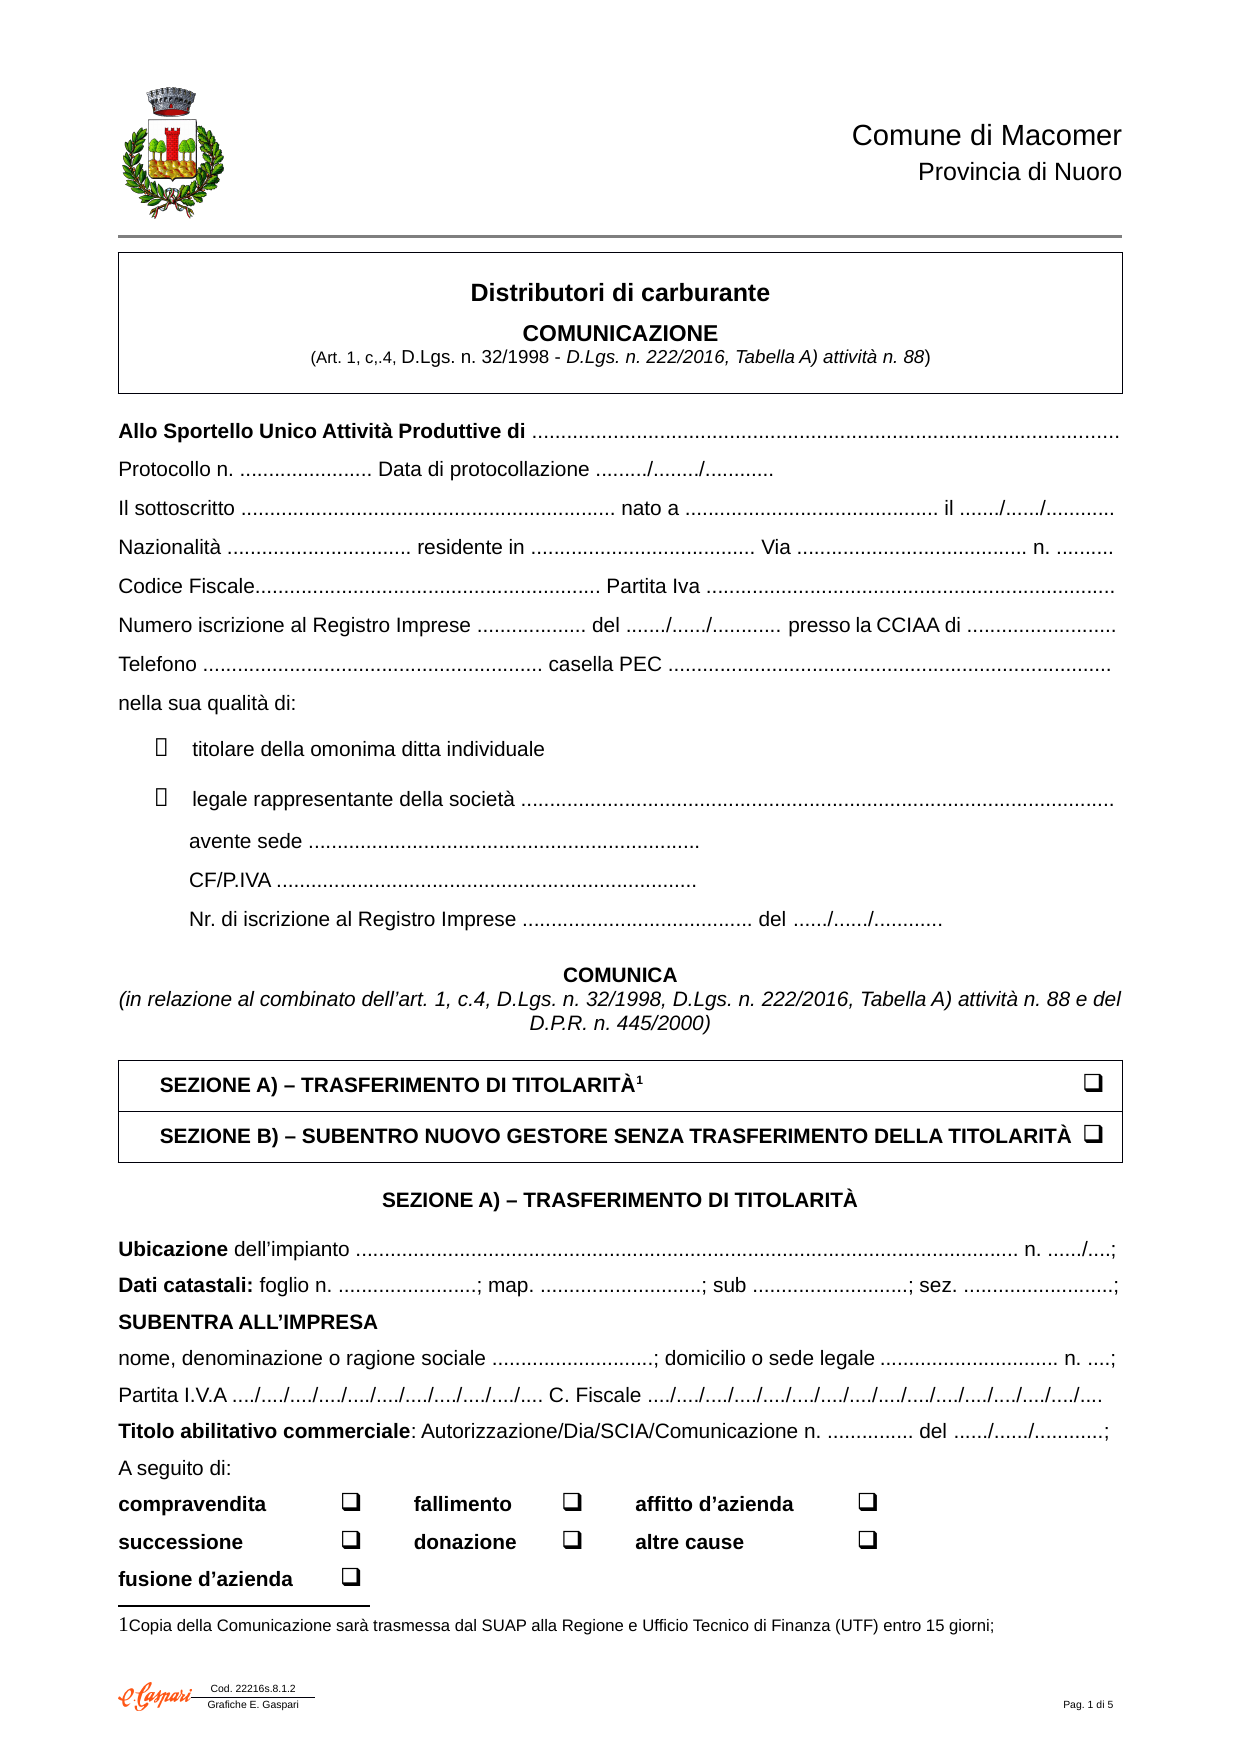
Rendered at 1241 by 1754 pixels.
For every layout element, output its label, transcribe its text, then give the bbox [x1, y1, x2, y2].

text Provincia di Nuoro [118, 157, 1122, 185]
text nome, denominazione o ragione sociale ............................; domicilio o sede legale ............................... n. ....; [118, 1346, 1122, 1370]
text avente sede .................................................................... [189, 829, 1122, 853]
text compravendita  fallimento  affitto d’azienda  [118, 1492, 1122, 1517]
table_cell SEZIONE B) – SUBENTRO NUOVO GESTORE SENZA TRASFERIMENTO DELLA TITOLARITÀ  [119, 1112, 1122, 1162]
text Il sottoscritto ................................................................. nato a ............................................ il ......./....../............ [118, 496, 1122, 520]
text Comune di Macomer [118, 118, 1122, 152]
table_header SEZIONE A) – TRASFERIMENTO DI TITOLARITÀ  [119, 1061, 1122, 1111]
text A seguito di: [118, 1456, 1122, 1479]
text Dati catastali: foglio n. ........................; map. ............................; sub ...........................; sez. ..........................; [118, 1273, 1122, 1297]
text CF/P.IVA ......................................................................... [189, 868, 1122, 892]
text Telefono ........................................................... casella PEC ............................................................................. [118, 652, 1122, 676]
text (in relazione al combinato dell’art. 1, c.4, D.Lgs. n. 32/1998, D.Lgs. n. 222/2016, Tabella A) attività n. 88 e del D.P.R. n. 445/2000) [118, 987, 1122, 1035]
text Allo Sportello Unico Attività Produttive di [118, 418, 1122, 442]
text successione  donazione  altre cause  [118, 1529, 1122, 1554]
text SEZIONE A) – TRASFERIMENTO DI TITOLARITÀ [118, 1188, 1122, 1212]
text Titolo abilitativo commerciale: Autorizzazione/Dia/SCIA/Comunicazione n. ............... del ....../....../............; [118, 1419, 1122, 1443]
picture [122, 152, 224, 157]
text COMUNICA [118, 963, 1122, 987]
picture [122, 87, 224, 118]
text SUBENTRA ALL’IMPRESA [118, 1310, 1122, 1334]
text Nr. di iscrizione al Registro Imprese ........................................ del ....../....../............ [189, 907, 1122, 931]
text Ubicazione dell’impianto ................................................................................................................... n. ....../....; [118, 1237, 1122, 1261]
text  titolare della omonima ditta individuale [153, 729, 1122, 763]
text Numero iscrizione al Registro Imprese ................... del ......./....../............ presso la CCIAA di .......................... [118, 613, 1122, 637]
text Protocollo n. ....................... Data di protocollazione ........./......../............ [118, 457, 1122, 481]
text Nazionalità ................................ residente in ....................................... Via ........................................ n. .......... [118, 535, 1122, 559]
text Codice Fiscale............................................................ Partita Iva ....................................................................... [118, 574, 1122, 598]
text  legale rappresentante della società ....................................................................................................... [153, 779, 1122, 813]
picture [118, 1682, 192, 1711]
text fusione d’azienda  [118, 1567, 1122, 1592]
picture [122, 185, 224, 219]
text Partita I.V.A ..../..../..../..../..../..../..../..../..../..../.... C. Fiscale ..../..../..../..../..../..../..../..../..../..../..../..../..../..../..../.... [118, 1383, 1122, 1407]
text nella sua qualità di: [118, 690, 1122, 714]
table_header Distributori di carburante COMUNICAZIONE (Art. 1, c,.4, D.Lgs. n. 32/1998 - D.Lgs. n. 222/2016, Tabella A) attività n. 88) [119, 253, 1122, 392]
